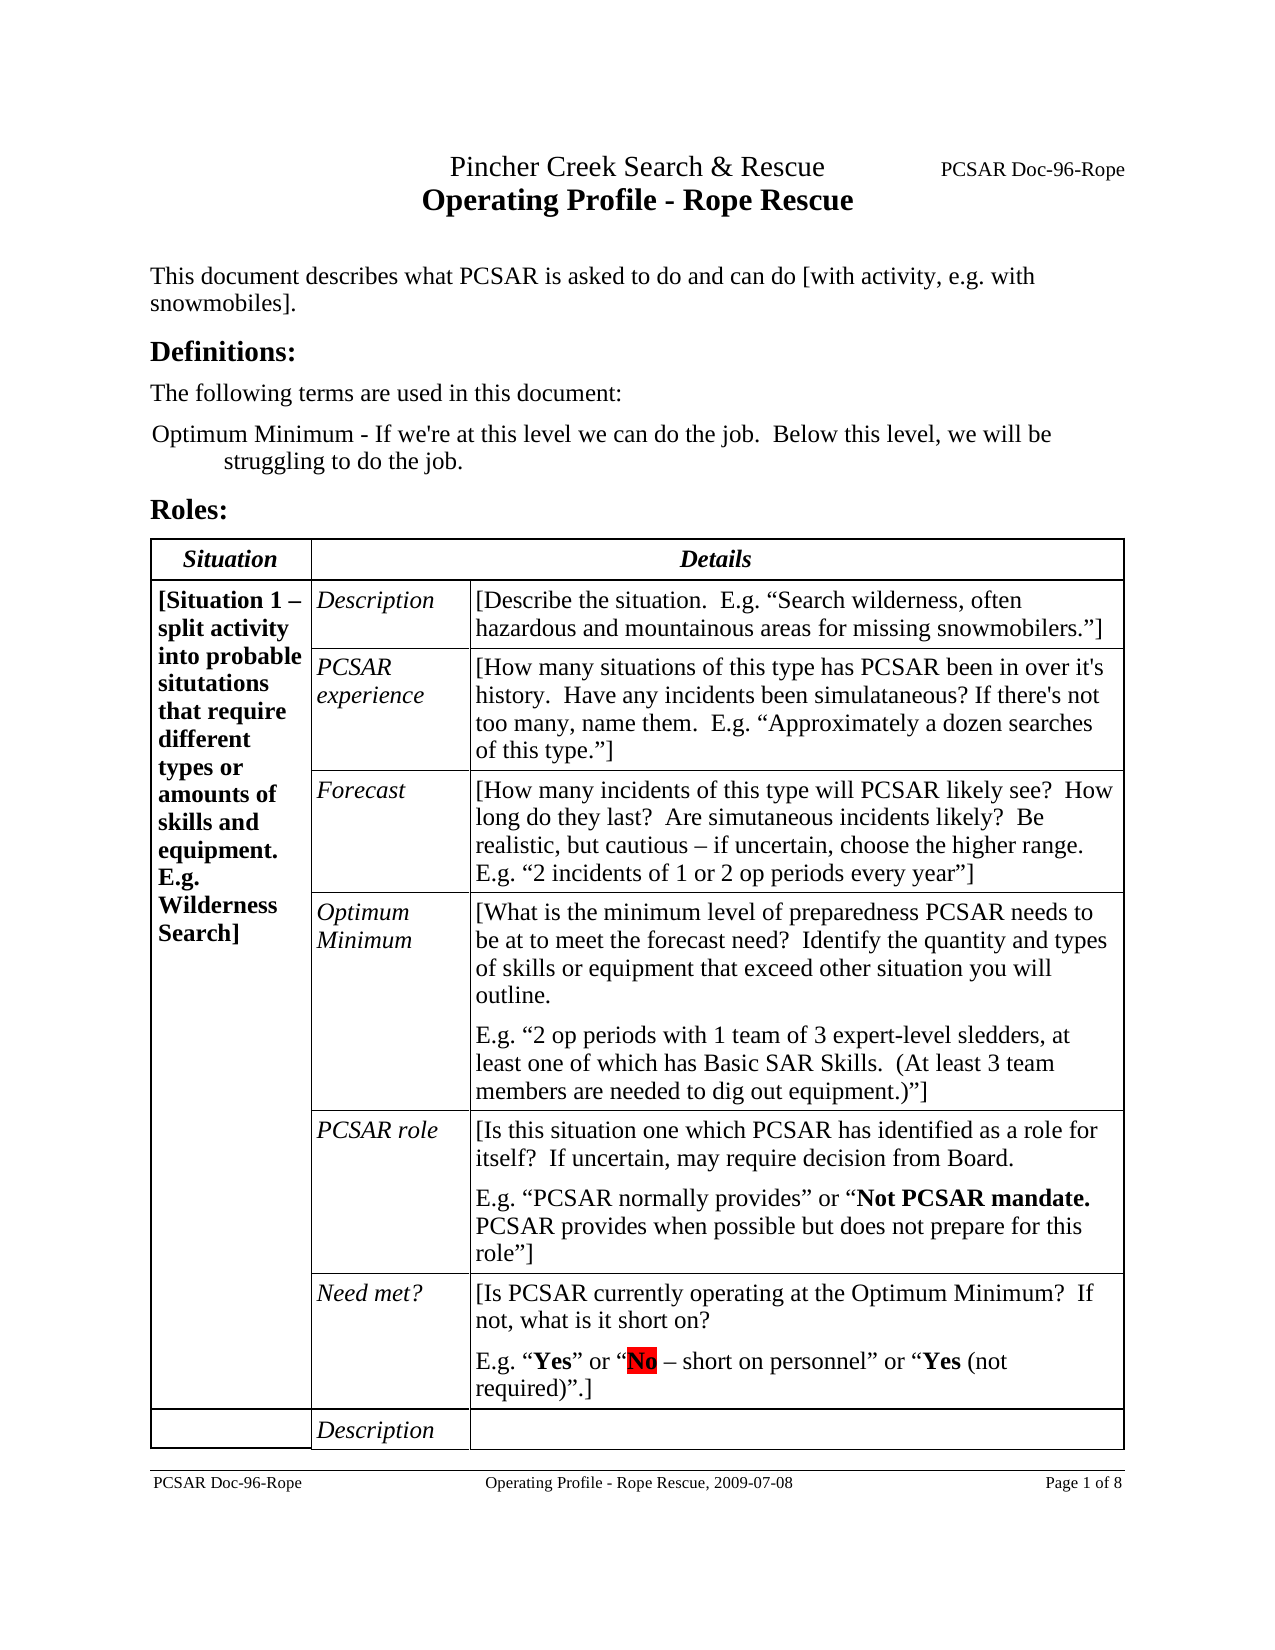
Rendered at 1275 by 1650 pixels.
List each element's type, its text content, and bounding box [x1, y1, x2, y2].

table_cell PCSAR experience [312, 649, 469, 770]
text Optimum Minimum - If we're at this level we can do the job. Below this level, we will be struggling to do the job. [152, 420, 1125, 475]
table_header Description [312, 1410, 469, 1449]
subtitle Definitions: [150, 335, 1125, 367]
table_cell [How many situations of this type has PCSAR been in over it's history. Have any incidents been simulataneous? If there's not too many, name them. E.g. “Approximately a dozen searches of this type.”] [471, 649, 1123, 770]
table_cell [Is PCSAR currently operating at the Optimum Minimum? If not, what is it short on? E.g. “Yes” or “No – short on personnel” or “Yes (not required)”.] [471, 1274, 1123, 1408]
table_cell [Is this situation one which PCSAR has identified as a role for itself? If uncertain, may require decision from Board. E.g. “PCSAR normally provides” or “Not PCSAR mandate. PCSAR provides when possible but does not prepare for this role”] [471, 1111, 1123, 1273]
text Operating Profile - Rope Rescue [150, 182, 1125, 217]
text Pincher Creek Search & Rescue PCSAR Doc-96-Rope [150, 150, 1125, 182]
table_cell Forecast [312, 771, 469, 892]
table_header Situation [152, 540, 311, 579]
table_cell [152, 1410, 311, 1447]
table_cell [Situation 1 – split activity into probable situtations that require different types or amounts of skills and equipment. E.g. Wilderness Search] [152, 581, 311, 1408]
text This document describes what PCSAR is asked to do and can do [with activity, e.g. with snowmobiles]. [150, 262, 1125, 317]
table_header [Describe the situation. E.g. “Search wilderness, often hazardous and mountainous areas for missing snowmobilers.”] [471, 581, 1123, 648]
table_cell PCSAR role [312, 1111, 469, 1273]
table_cell Optimum Minimum [312, 893, 469, 1110]
text The following terms are used in this document: [150, 379, 1125, 407]
table_cell [What is the minimum level of preparedness PCSAR needs to be at to meet the forecast need? Identify the quantity and types of skills or equipment that exceed other situation you will outline. E.g. “2 op periods with 1 team of 3 expert-level sledders, at least one of which has Basic SAR Skills. (At least 3 team members are needed to dig out equipment.)”] [471, 893, 1123, 1110]
table_cell [How many incidents of this type will PCSAR likely see? How long do they last? Are simutaneous incidents likely? Be realistic, but cautious – if uncertain, choose the higher range. E.g. “2 incidents of 1 or 2 op periods every year”] [471, 771, 1123, 892]
table_cell Need met? [312, 1274, 469, 1408]
table_header Details [312, 540, 1123, 579]
table_header [471, 1410, 1123, 1449]
subtitle Roles: [150, 493, 1125, 525]
table_header Description [312, 581, 469, 648]
